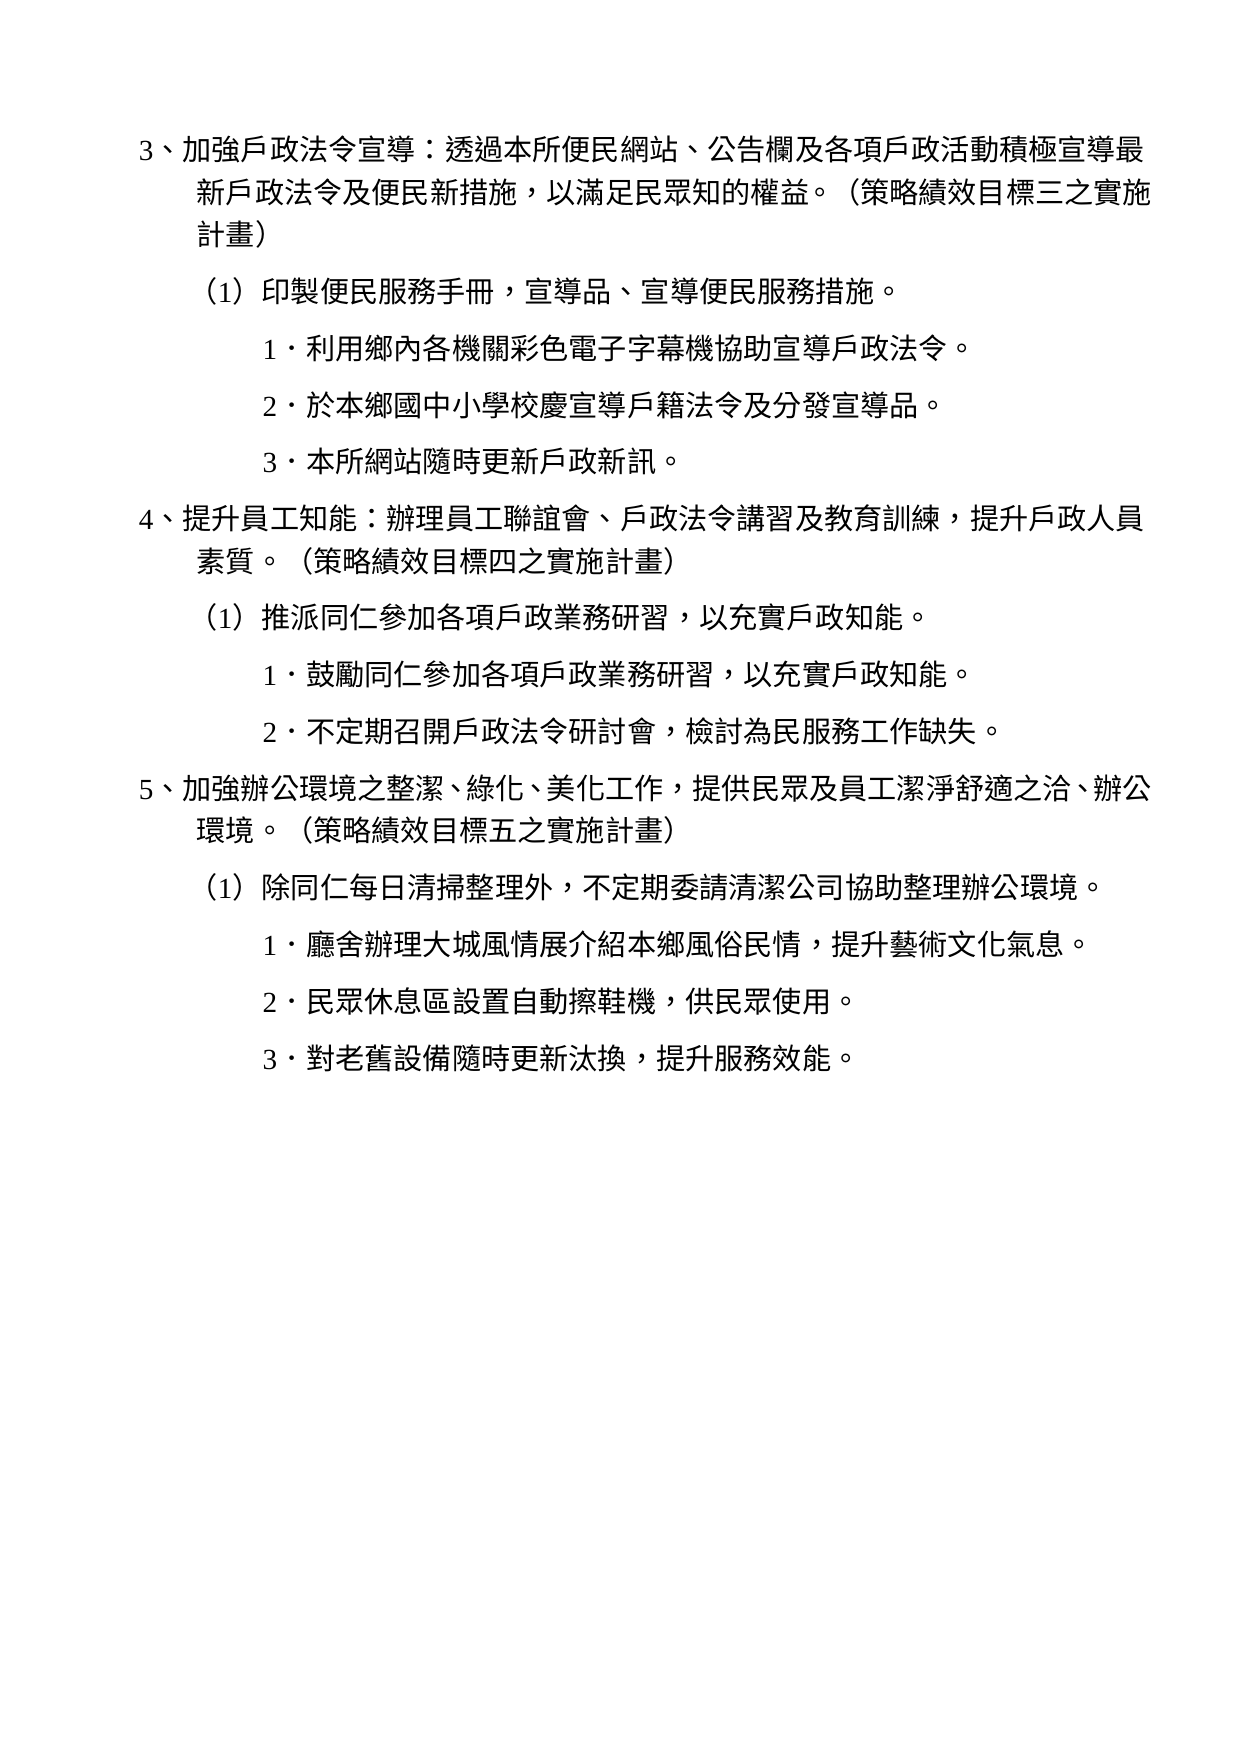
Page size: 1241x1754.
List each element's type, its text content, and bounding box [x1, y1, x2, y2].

list 對老舊設備隨時更新汰換，提升服務效能。 [262, 1036, 1152, 1078]
list 印製便民服務手冊，宣導品、宣導便民服務措施。 [188, 268, 1152, 311]
list 提升員工知能：辦理員工聯誼會、戶政法令講習及教育訓練，提升戶政人員素質。（策略績效目標四之實施計畫） [138, 496, 1152, 581]
list 利用鄉內各機關彩色電子字幕機協助宣導戶政法令。 [262, 325, 1152, 368]
list 廳舍辦理大城風情展介紹本鄉風俗民情，提升藝術文化氣息。 [262, 922, 1152, 964]
list 除同仁每日清掃整理外，不定期委請清潔公司協助整理辦公環境。 [188, 865, 1152, 907]
list 本所網站隨時更新戶政新訊。 [262, 439, 1152, 481]
list 民眾休息區設置自動擦鞋機，供民眾使用。 [262, 979, 1152, 1021]
list 推派同仁參加各項戶政業務研習，以充實戶政知能。 [188, 595, 1152, 637]
list 鼓勵同仁參加各項戶政業務研習，以充實戶政知能。 [262, 652, 1152, 694]
list 不定期召開戶政法令研討會，檢討為民服務工作缺失。 [262, 709, 1152, 751]
list 加強辦公環境之整潔、綠化、美化工作，提供民眾及員工潔淨舒適之洽、辦公環境。（策略績效目標五之實施計畫） [138, 766, 1152, 850]
list 於本鄉國中小學校慶宣導戶籍法令及分發宣導品。 [262, 382, 1152, 424]
list 加強戶政法令宣導：透過本所便民網站、公告欄及各項戶政活動積極宣導最新戶政法令及便民新措施，以滿足民眾知的權益。（策略績效目標三之實施計畫） [138, 127, 1152, 254]
